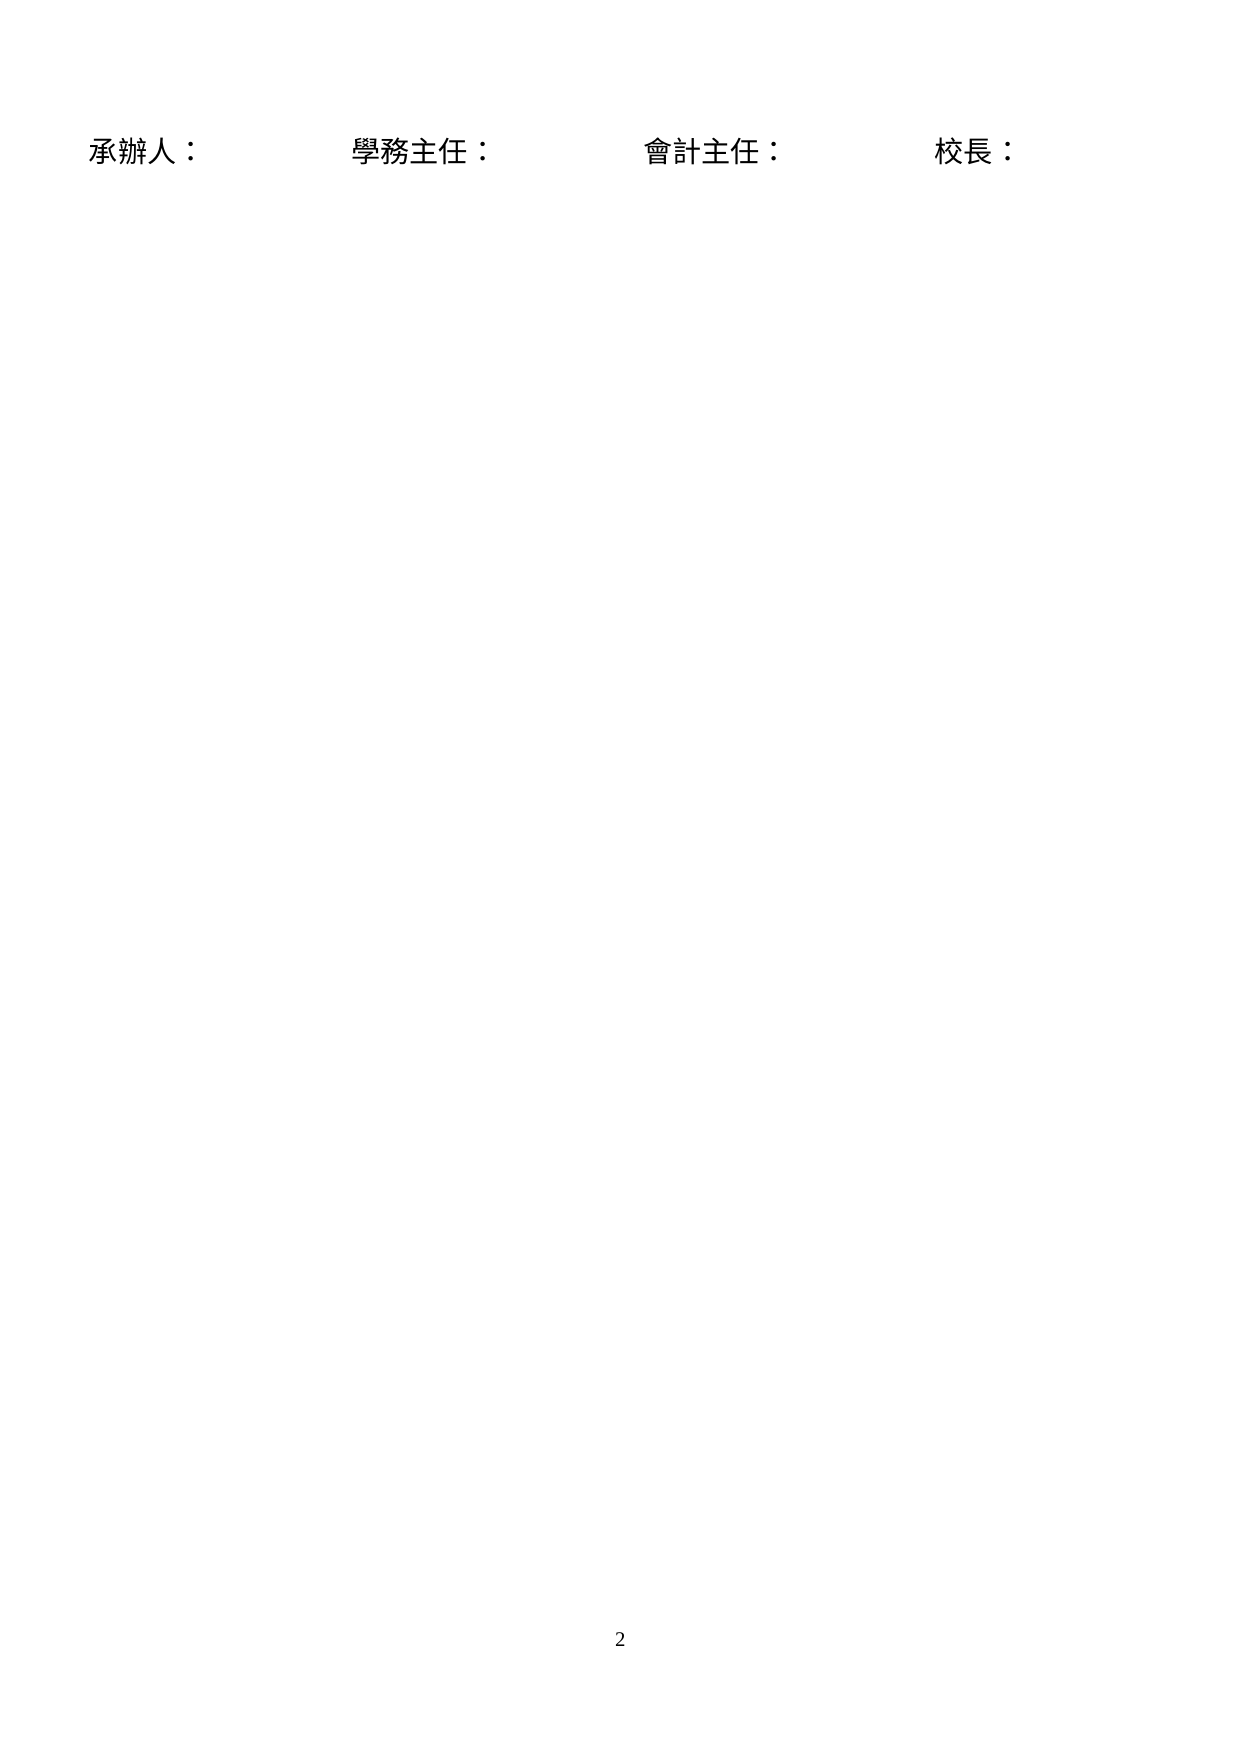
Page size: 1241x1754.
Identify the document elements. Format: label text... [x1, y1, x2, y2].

text 承辦人： 學務主任： 會計主任： 校長： [89, 108, 1152, 170]
